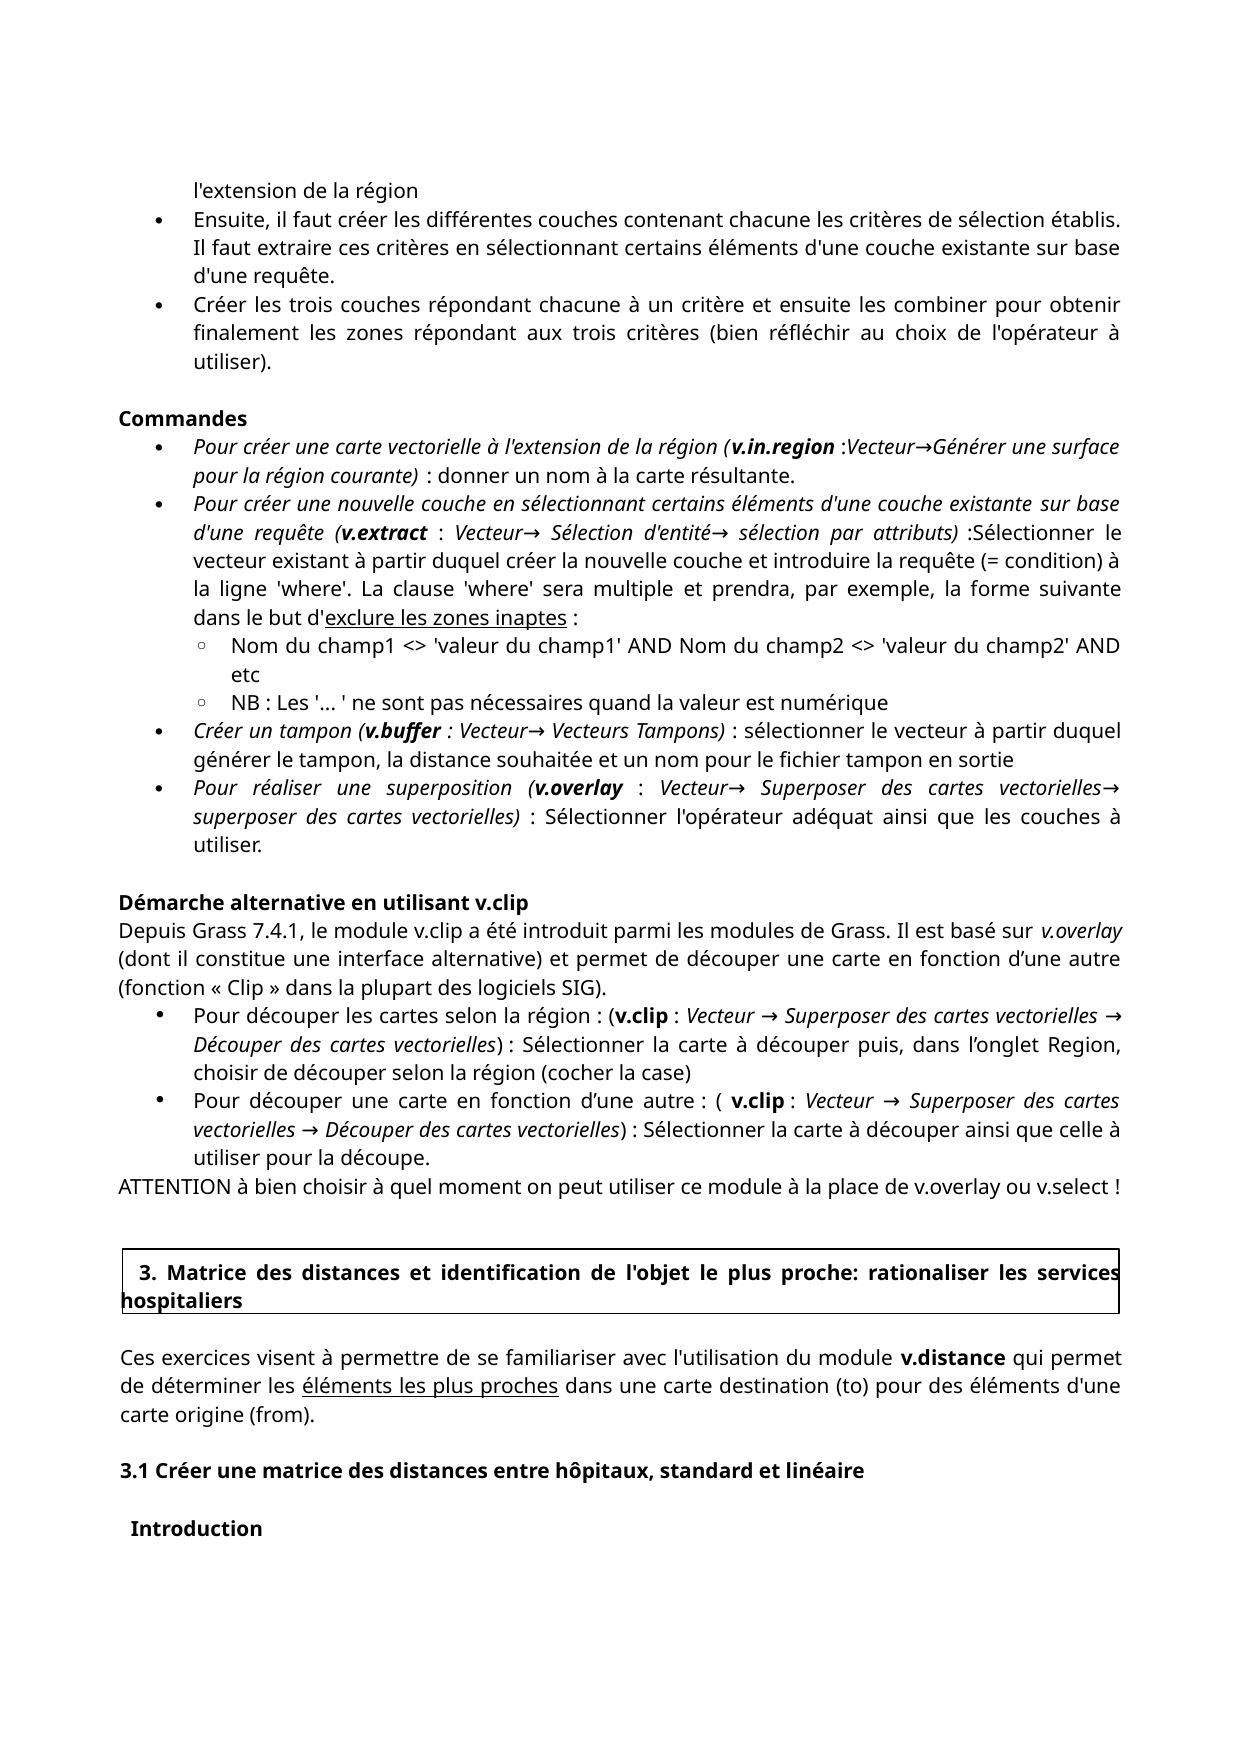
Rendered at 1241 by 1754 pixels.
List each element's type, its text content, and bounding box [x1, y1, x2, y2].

list Créer les trois couches répondant chacune à un critère et ensuite les combiner pour obtenir finalement les zones répondant aux trois critères (bien réfléchir au choix de l'opérateur à utiliser). [156, 290, 1122, 375]
text Démarche alternative en utilisant v.clip [118, 888, 1122, 916]
list Pour créer une nouvelle couche en sélectionnant certains éléments d'une couche existante sur base d'une requête (v.extract : Vecteur→ Sélection d'entité→ sélection par attributs) :Sélectionner le vecteur existant à partir duquel créer la nouvelle couche et introduire la requête (= condition) à la ligne 'where'. La clause 'where' sera multiple et prendra, par exemple, la forme suivante dans le but d'exclure les zones inaptes : [156, 489, 1122, 631]
list 3.1 Créer une matrice des distances entre hôpitaux, standard et linéaire [120, 1457, 1122, 1485]
list Pour réaliser une superposition (v.overlay : Vecteur→ Superposer des cartes vectorielles→ superposer des cartes vectorielles) : Sélectionner l'opérateur adéquat ainsi que les couches à utiliser. [156, 773, 1122, 859]
list Pour créer une carte vectorielle à l'extension de la région (v.in.region :Vecteur→Générer une surface pour la région courante) : donner un nom à la carte résultante. [156, 432, 1122, 489]
list NB : Les '... ' ne sont pas nécessaires quand la valeur est numérique [193, 688, 1122, 717]
list Nom du champ1 <> 'valeur du champ1' AND Nom du champ2 <> 'valeur du champ2' AND etc [193, 631, 1122, 688]
text Depuis Grass 7.4.1, le module v.clip a été introduit parmi les modules de Grass. Il est basé sur v.overlay (dont il constitue une interface alternative) et permet de découper une carte en fonction d’une autre (fonction « Clip » dans la plupart des logiciels SIG). [118, 916, 1122, 1001]
list Pour découper les cartes selon la région : (v.clip : Vecteur → Superposer des cartes vectorielles → Découper des cartes vectorielles) : Sélectionner la carte à découper puis, dans l’onglet Region, choisir de découper selon la région (cocher la case) [156, 1001, 1122, 1087]
list l'extension de la région [156, 176, 1122, 205]
text ATTENTION à bien choisir à quel moment on peut utiliser ce module à la place de v.overlay ou v.select ! [118, 1172, 1122, 1200]
list Créer un tampon (v.buffer : Vecteur→ Vecteurs Tampons) : sélectionner le vecteur à partir duquel générer le tampon, la distance souhaitée et un nom pour le fichier tampon en sortie [156, 717, 1122, 773]
list Pour découper une carte en fonction d’une autre : ( v.clip : Vecteur → Superposer des cartes vectorielles → Découper des cartes vectorielles) : Sélectionner la carte à découper ainsi que celle à utiliser pour la découpe. [156, 1087, 1122, 1172]
text Commandes [118, 404, 1122, 432]
text Ces exercices visent à permettre de se familiariser avec l'utilisation du module v.distance qui permet de déterminer les éléments les plus proches dans une carte destination (to) pour des éléments d'une carte origine (from). [120, 1343, 1122, 1428]
text Introduction [120, 1514, 1122, 1542]
text 3. Matrice des distances et identification de l'objet le plus proche: rationaliser les services hospitaliers [123, 1258, 1118, 1313]
list Ensuite, il faut créer les différentes couches contenant chacune les critères de sélection établis. Il faut extraire ces critères en sélectionnant certains éléments d'une couche existante sur base d'une requête. [156, 205, 1122, 290]
